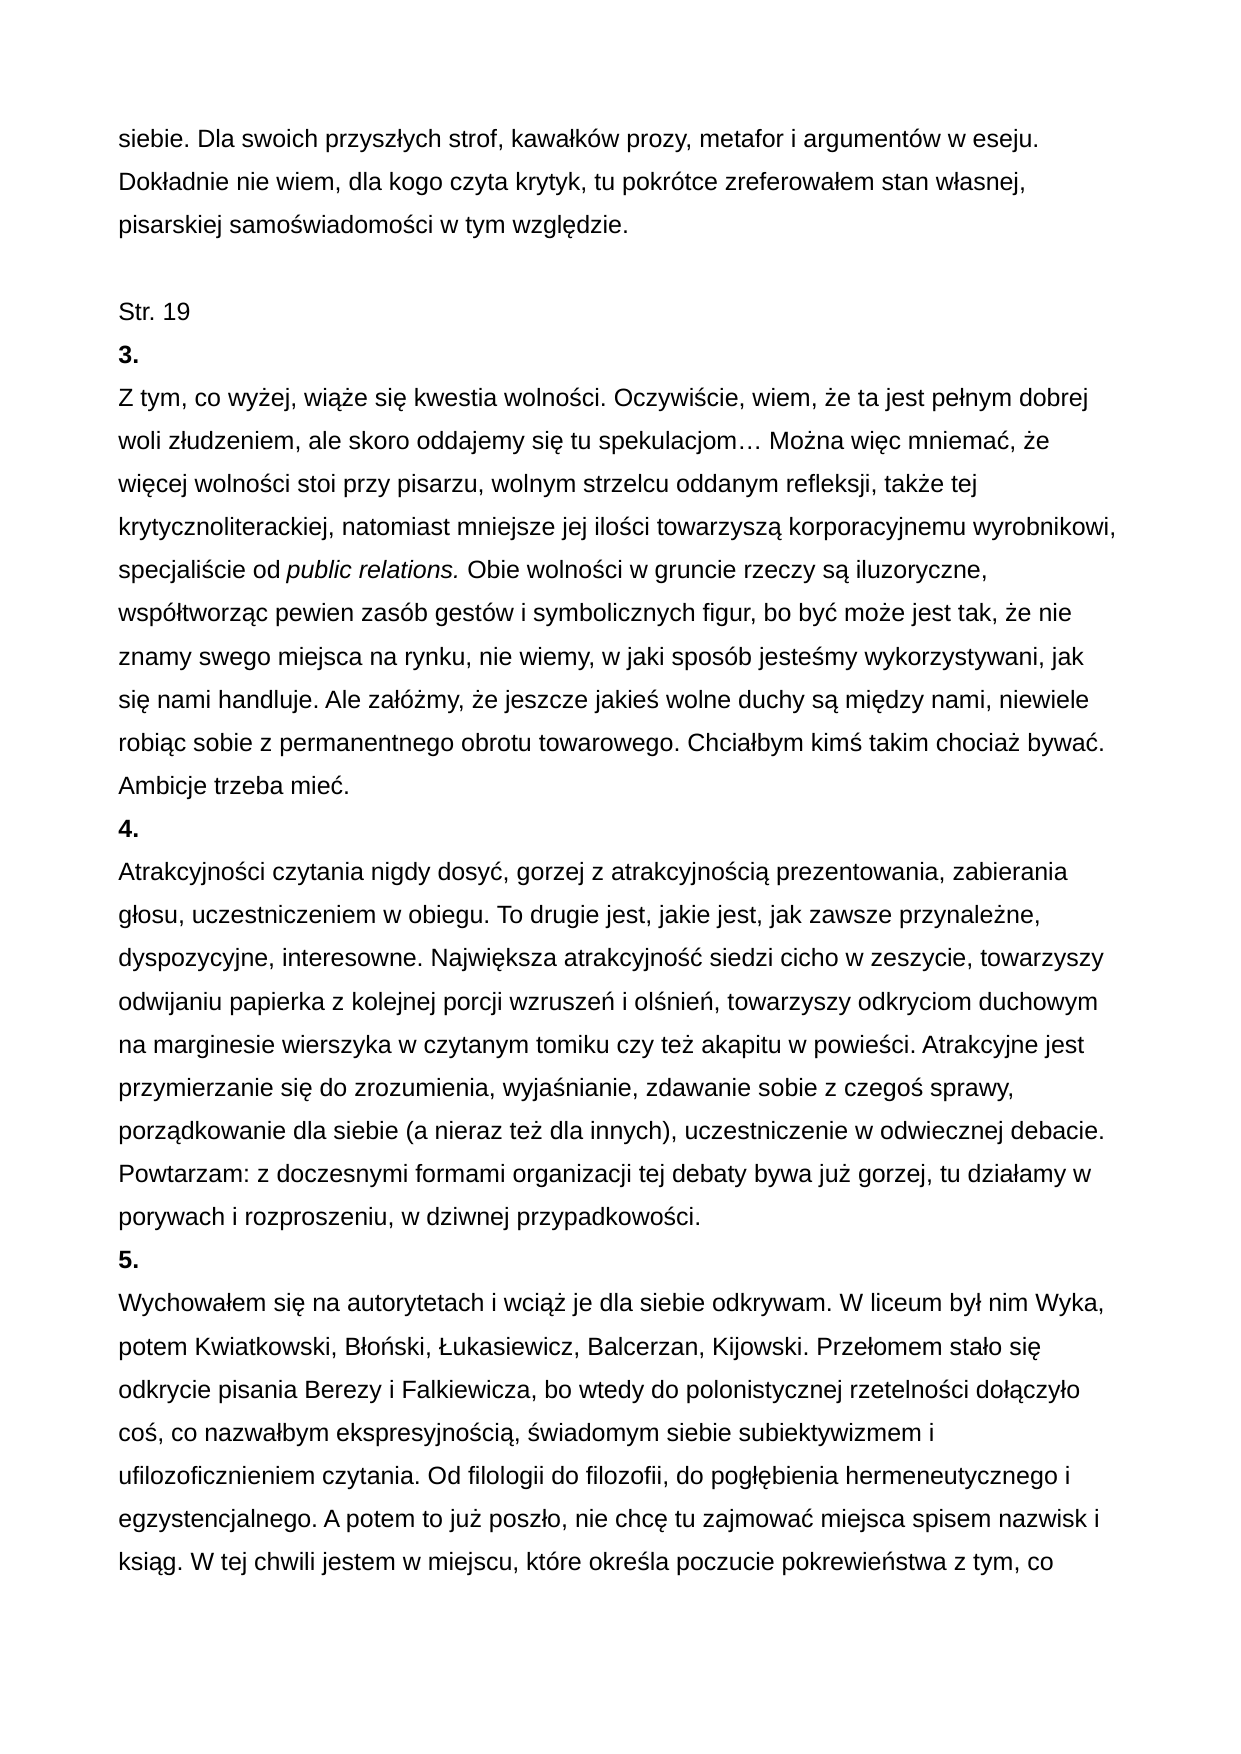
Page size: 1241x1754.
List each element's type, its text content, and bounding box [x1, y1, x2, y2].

text Atrakcyjności czytania nigdy dosyć, gorzej z atrakcyjnością prezentowania, zabierania głosu, uczestniczeniem w obiegu. To drugie jest, jakie jest, jak zawsze przynależne, dyspozycyjne, interesowne. Największa atrakcyjność siedzi cicho w zeszycie, towarzyszy odwijaniu papierka z kolejnej porcji wzruszeń i olśnień, towarzyszy odkryciom duchowym na marginesie wierszyka w czytanym tomiku czy też akapitu w powieści. Atrakcyjne jest przymierzanie się do zrozumienia, wyjaśnianie, zdawanie sobie z czegoś sprawy, porządkowanie dla siebie (a nieraz też dla innych), uczestniczenie w odwiecznej debacie. Powtarzam: z doczesnymi formami organizacji tej debaty bywa już gorzej, tu działamy w porywach i rozproszeniu, w dziwnej przypadkowości. [118, 857, 1122, 1231]
text siebie. Dla swoich przyszłych strof, kawałków prozy, metafor i argumentów w eseju. Dokładnie nie wiem, dla kogo czyta krytyk, tu pokrótce zreferowałem stan własnej, pisarskiej samoświadomości w tym względzie. [118, 124, 1122, 239]
text Str. 19 [118, 297, 1122, 325]
subtitle 3. [118, 340, 1122, 368]
text Z tym, co wyżej, wiąże się kwestia wolności. Oczywiście, wiem, że ta jest pełnym dobrej woli złudzeniem, ale skoro oddajemy się tu spekulacjom… Można więc mniemać, że więcej wolności stoi przy pisarzu, wolnym strzelcu oddanym refleksji, także tej krytycznoliterackiej, natomiast mniejsze jej ilości towarzyszą korporacyjnemu wyrobnikowi, specjaliście od public relations. Obie wolności w gruncie rzeczy są iluzoryczne, współtworząc pewien zasób gestów i symbolicznych figur, bo być może jest tak, że nie znamy swego miejsca na rynku, nie wiemy, w jaki sposób jesteśmy wykorzystywani, jak się nami handluje. Ale załóżmy, że jeszcze jakieś wolne duchy są między nami, niewiele robiąc sobie z permanentnego obrotu towarowego. Chciałbym kimś takim chociaż bywać. Ambicje trzeba mieć. [118, 383, 1122, 800]
text Wychowałem się na autorytetach i wciąż je dla siebie odkrywam. W liceum był nim Wyka, potem Kwiatkowski, Błoński, Łukasiewicz, Balcerzan, Kijowski. Przełomem stało się odkrycie pisania Berezy i Falkiewicza, bo wtedy do polonistycznej rzetelności dołączyło coś, co nazwałbym ekspresyjnością, świadomym siebie subiektywizmem i ufilozoficznieniem czytania. Od filologii do filozofii, do pogłębienia hermeneutycznego i egzystencjalnego. A potem to już poszło, nie chcę tu zajmować miejsca spisem nazwisk i ksiąg. W tej chwili jestem w miejscu, które określa poczucie pokrewieństwa z tym, co [118, 1288, 1122, 1576]
subtitle 5. [118, 1245, 1122, 1274]
subtitle 4. [118, 814, 1122, 843]
